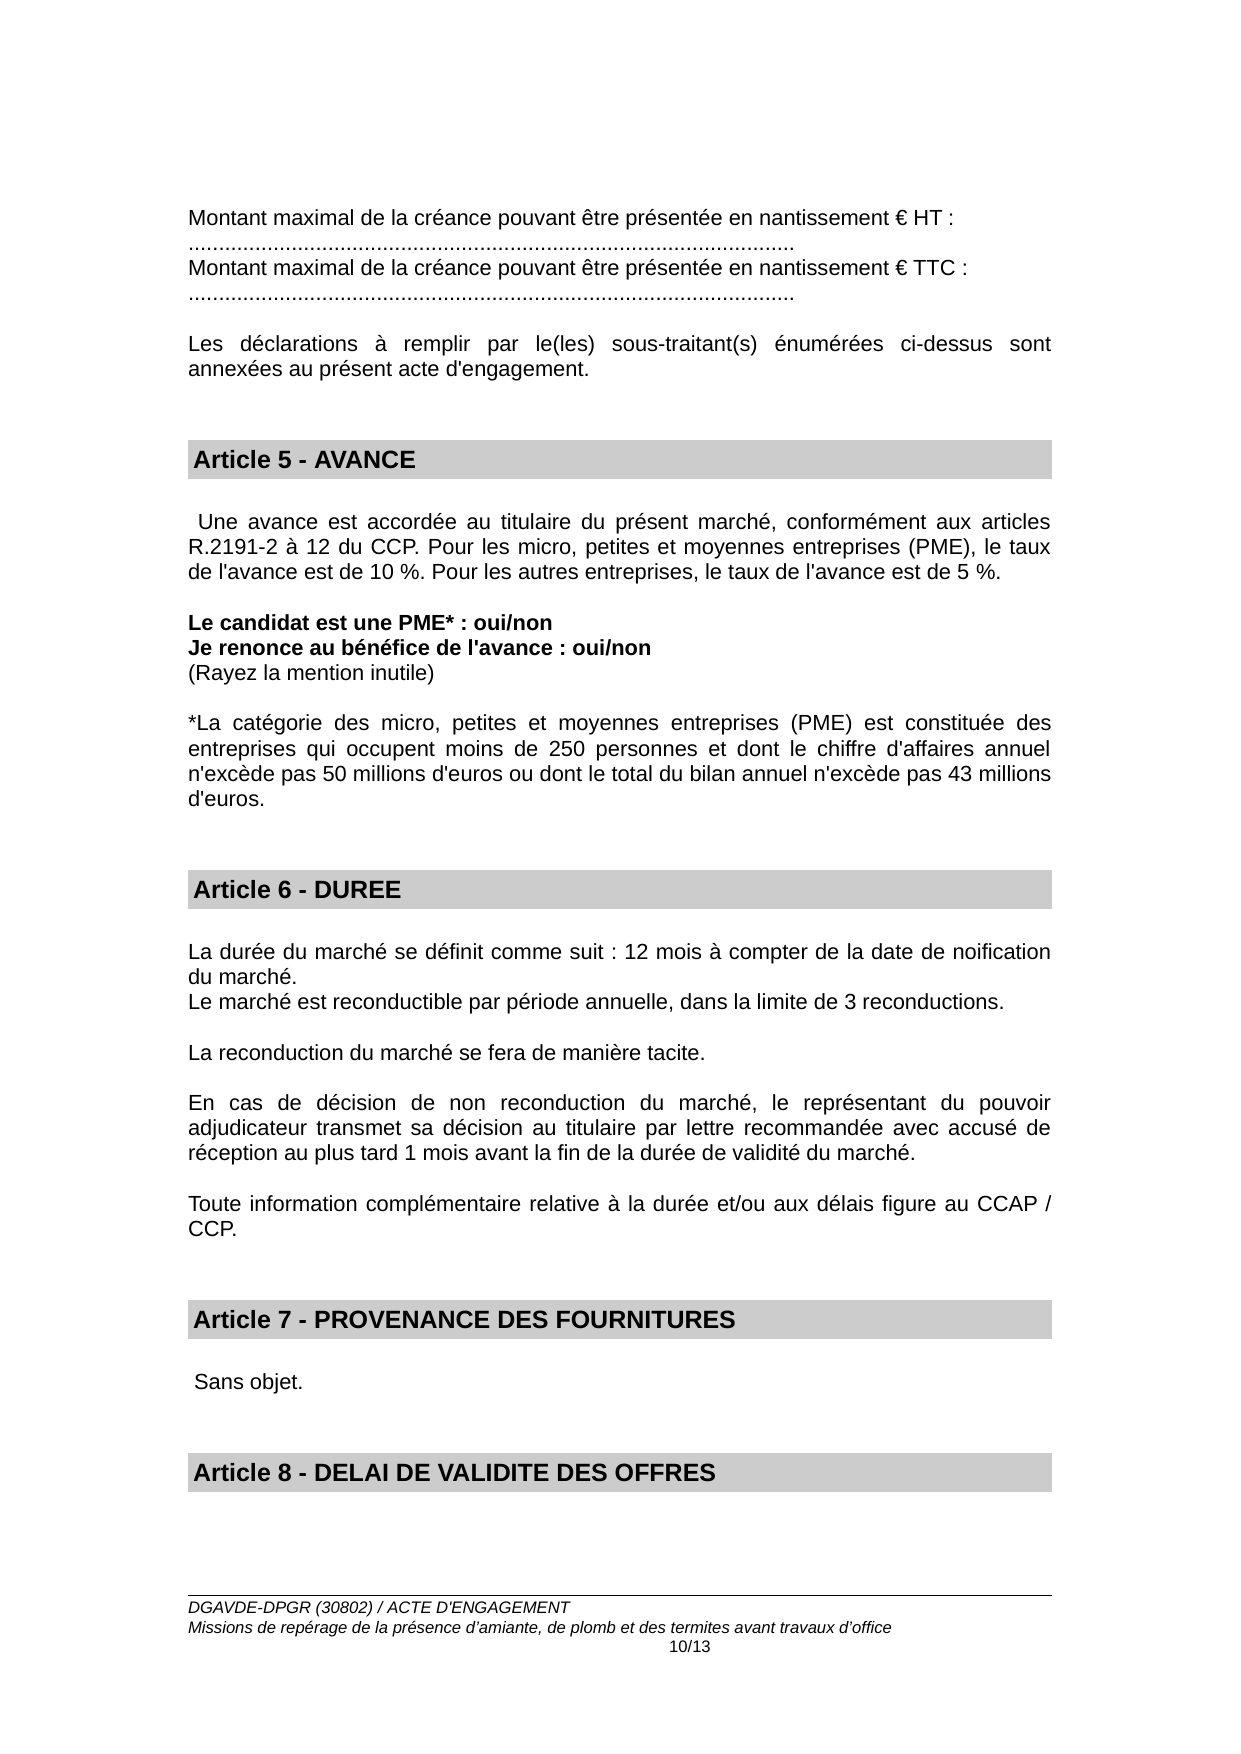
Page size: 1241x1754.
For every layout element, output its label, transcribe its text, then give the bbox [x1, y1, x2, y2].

text (Rayez la mention inutile) [188, 660, 1052, 685]
text Montant maximal de la créance pouvant être présentée en nantissement € HT : [188, 204, 1052, 230]
text Toute information complémentaire relative à la durée et/ou aux délais figure au CCAP / CCP. [188, 1191, 1052, 1241]
subtitle AVANCE [190, 442, 1050, 477]
text .................................................................................................... [188, 230, 1052, 255]
subtitle DELAI DE VALIDITE DES OFFRES [190, 1455, 1050, 1490]
subtitle PROVENANCE DES FOURNITURES [190, 1302, 1050, 1337]
text Sans objet. [188, 1368, 1052, 1394]
text Les déclarations à remplir par le(les) sous-traitant(s) énumérées ci-dessus sont annexées au présent acte d'engagement. [188, 331, 1052, 381]
text Le candidat est une PME* : oui/non [188, 609, 1052, 634]
text Une avance est accordée au titulaire du présent marché, conformément aux articles R.2191-2 à 12 du CCP. Pour les micro, petites et moyennes entreprises (PME), le taux de l'avance est de 10 %. Pour les autres entreprises, le taux de l'avance est de 5 %. [188, 508, 1052, 584]
text .................................................................................................... [188, 280, 1052, 305]
text Je renonce au bénéfice de l'avance : oui/non [188, 634, 1052, 660]
text Montant maximal de la créance pouvant être présentée en nantissement € TTC : [188, 255, 1052, 280]
text La durée du marché se définit comme suit : 12 mois à compter de la date de noification du marché. [188, 938, 1052, 989]
subtitle DUREE [190, 872, 1050, 907]
text En cas de décision de non reconduction du marché, le représentant du pouvoir adjudicateur transmet sa décision au titulaire par lettre recommandée avec accusé de réception au plus tard 1 mois avant la fin de la durée de validité du marché. [188, 1090, 1052, 1165]
text *La catégorie des micro, petites et moyennes entreprises (PME) est constituée des entreprises qui occupent moins de 250 personnes et dont le chiffre d'affaires annuel n'excède pas 50 millions d'euros ou dont le total du bilan annuel n'excède pas 43 millions d'euros. [188, 710, 1052, 811]
text La reconduction du marché se fera de manière tacite. [188, 1039, 1052, 1064]
text Le marché est reconductible par période annuelle, dans la limite de 3 reconductions. [188, 989, 1052, 1014]
